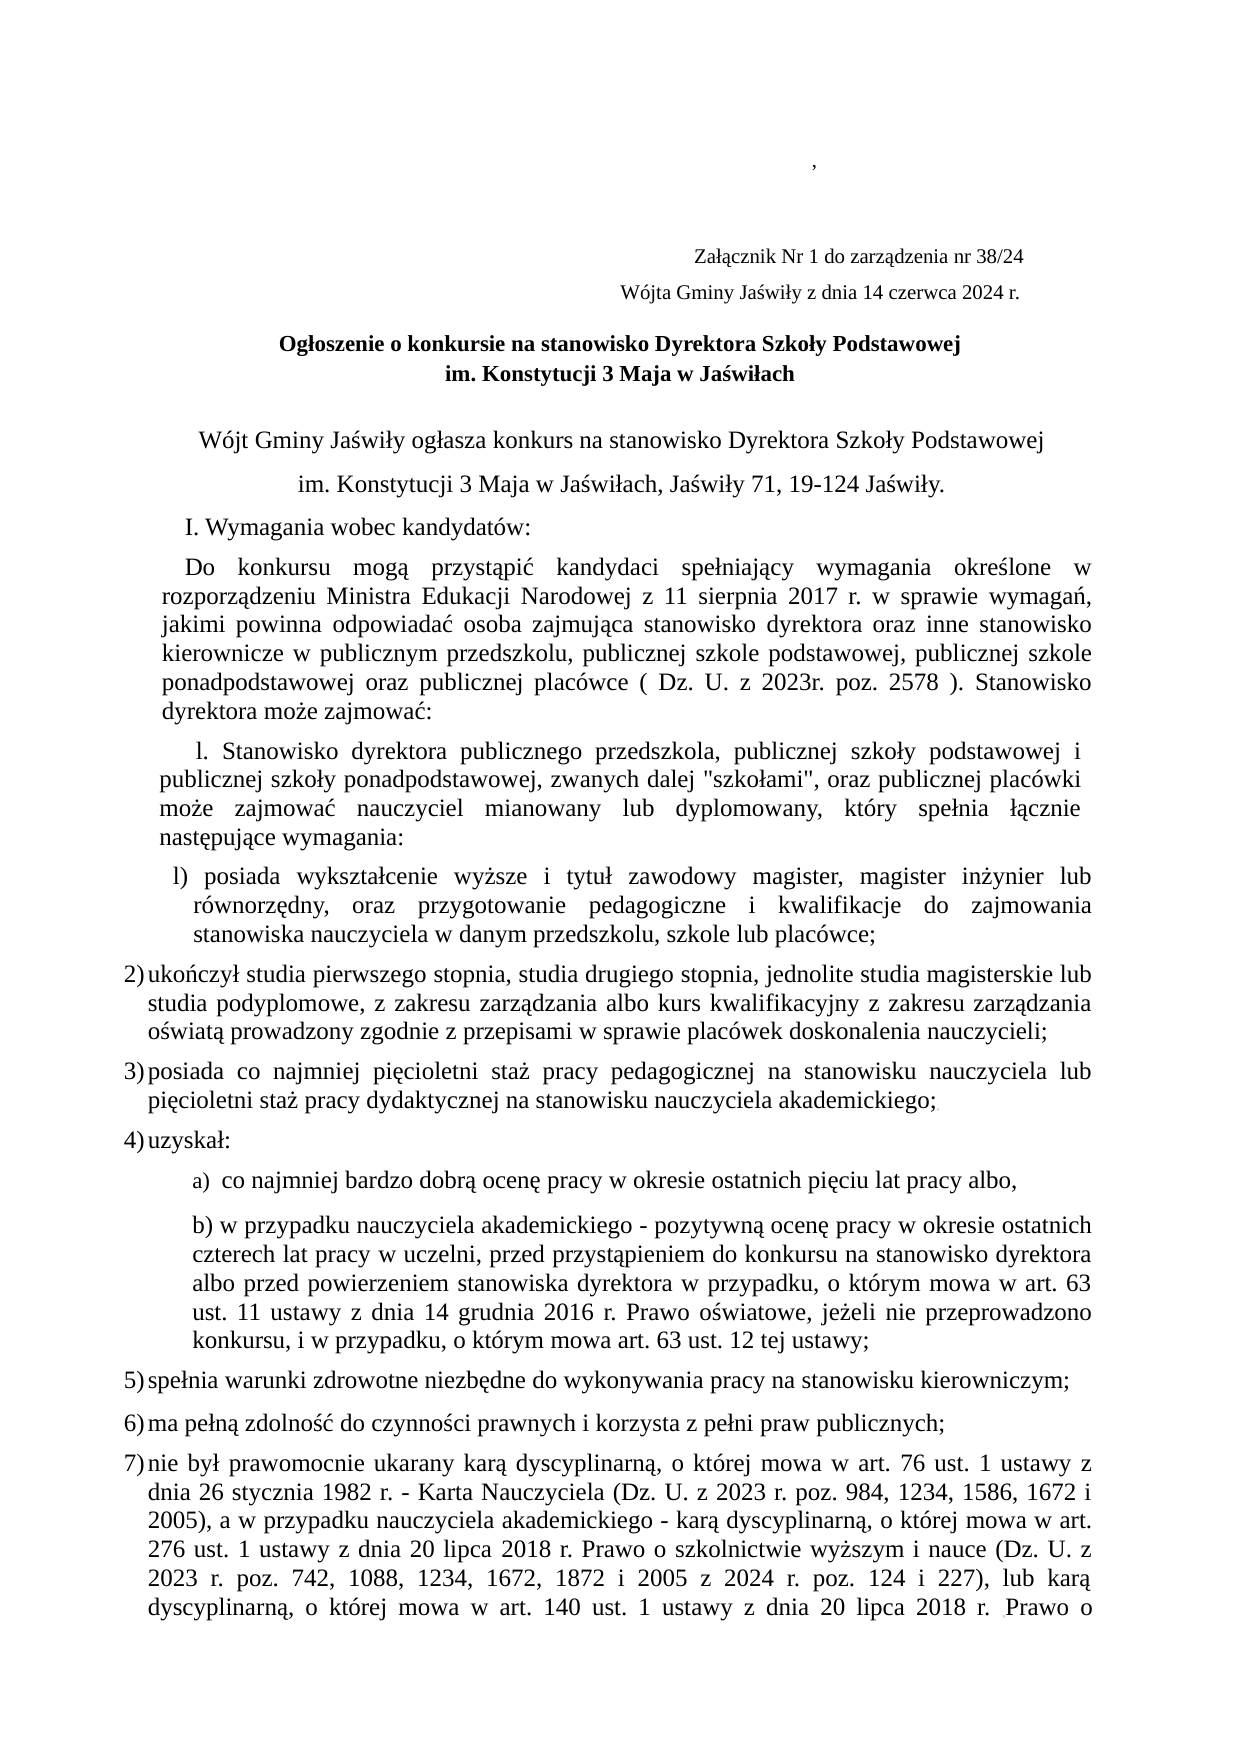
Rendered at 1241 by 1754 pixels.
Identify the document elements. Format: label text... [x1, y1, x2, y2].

text I. Wymagania wobec kandydatów: [162, 512, 1093, 541]
list posiada co najmniej pięcioletni staż pracy pedagogicznej na stanowisku nauczyciela lub pięcioletni staż pracy dydaktycznej na stanowisku nauczyciela akademickiego; [124, 1056, 1093, 1114]
text Wójta Gminy Jaświły z dnia 14 czerwca 2024 r. [620, 279, 1051, 304]
text l) posiada wykształcenie wyższe i tytuł zawodowy magister, magister inżynier lub równorzędny, oraz przygotowanie pedagogiczne i kwalifikacje do zajmowania stanowiska nauczyciela w danym przedszkolu, szkole lub placówce; [173, 861, 1093, 948]
text Wójt Gminy Jaświły ogłasza konkurs na stanowisko Dyrektora Szkoły Podstawowej [150, 425, 1093, 454]
list spełnia warunki zdrowotne niezbędne do wykonywania pracy na stanowisku kierowniczym; [124, 1366, 1093, 1394]
text , [812, 148, 1093, 172]
list nie był prawomocnie ukarany karą dyscyplinarną, o której mowa w art. 76 ust. 1 ustawy z dnia 26 stycznia 1982 r. - Karta Nauczyciela (Dz. U. z 2023 r. poz. 984, 1234, 1586, 1672 i 2005), a w przypadku nauczyciela akademickiego - karą dyscyplinarną, o której mowa w art. 276 ust. 1 ustawy z dnia 20 lipca 2018 r. Prawo o szkolnictwie wyższym i nauce (Dz. U. z 2023 r. poz. 742, 1088, 1234, 1672, 1872 i 2005 z 2024 r. poz. 124 i 227), lub karą dyscyplinarną, o której mowa w art. 140 ust. 1 ustawy z dnia 20 lipca 2018 r. Prawo o [124, 1448, 1093, 1620]
list ma pełną zdolność do czynności prawnych i korzysta z pełni praw publicznych; [124, 1408, 1093, 1437]
text Ogłoszenie o konkursie na stanowisko Dyrektora Szkoły Podstawowej [159, 330, 1081, 356]
text b) w przypadku nauczyciela akademickiego - pozytywną ocenę pracy w okresie ostatnich czterech lat pracy w uczelni, przed przystąpieniem do konkursu na stanowisko dyrektora albo przed powierzeniem stanowiska dyrektora w przypadku, o którym mowa w art. 63 ust. 11 ustawy z dnia 14 grudnia 2016 r. Prawo oświatowe, jeżeli nie przeprowadzono konkursu, i w przypadku, o którym mowa art. 63 ust. 12 tej ustawy; [192, 1211, 1093, 1354]
text l. Stanowisko dyrektora publicznego przedszkola, publicznej szkoły podstawowej i publicznej szkoły ponadpodstawowej, zwanych dalej "szkołami", oraz publicznej placówki może zajmować nauczyciel mianowany lub dyplomowany, który spełnia łącznie następujące wymagania: [159, 736, 1082, 851]
list ukończył studia pierwszego stopnia, studia drugiego stopnia, jednolite studia magisterskie lub studia podyplomowe, z zakresu zarządzania albo kurs kwalifikacyjny z zakresu zarządzania oświatą prowadzony zgodnie z przepisami w sprawie placówek doskonalenia nauczycieli; [124, 959, 1093, 1045]
text Załącznik Nr 1 do zarządzenia nr 38/24 [149, 244, 1096, 268]
list co najmniej bardzo dobrą ocenę pracy w okresie ostatnich pięciu lat pracy albo, [192, 1165, 1093, 1194]
text im. Konstytucji 3 Maja w Jaświłach, Jaświły 71, 19-124 Jaświły. [150, 469, 1093, 497]
text Do konkursu mogą przystąpić kandydaci spełniający wymagania określone w rozporządzeniu Ministra Edukacji Narodowej z 11 sierpnia 2017 r. w sprawie wymagań, jakimi powinna odpowiadać osoba zajmująca stanowisko dyrektora oraz inne stanowisko kierownicze w publicznym przedszkolu, publicznej szkole podstawowej, publicznej szkole ponadpodstawowej oraz publicznej placówce ( Dz. U. z 2023r. poz. 2578 ). Stanowisko dyrektora może zajmować: [162, 552, 1093, 724]
text im. Konstytucji 3 Maja w Jaświłach [159, 360, 1081, 386]
list uzyskał: [124, 1125, 1093, 1154]
